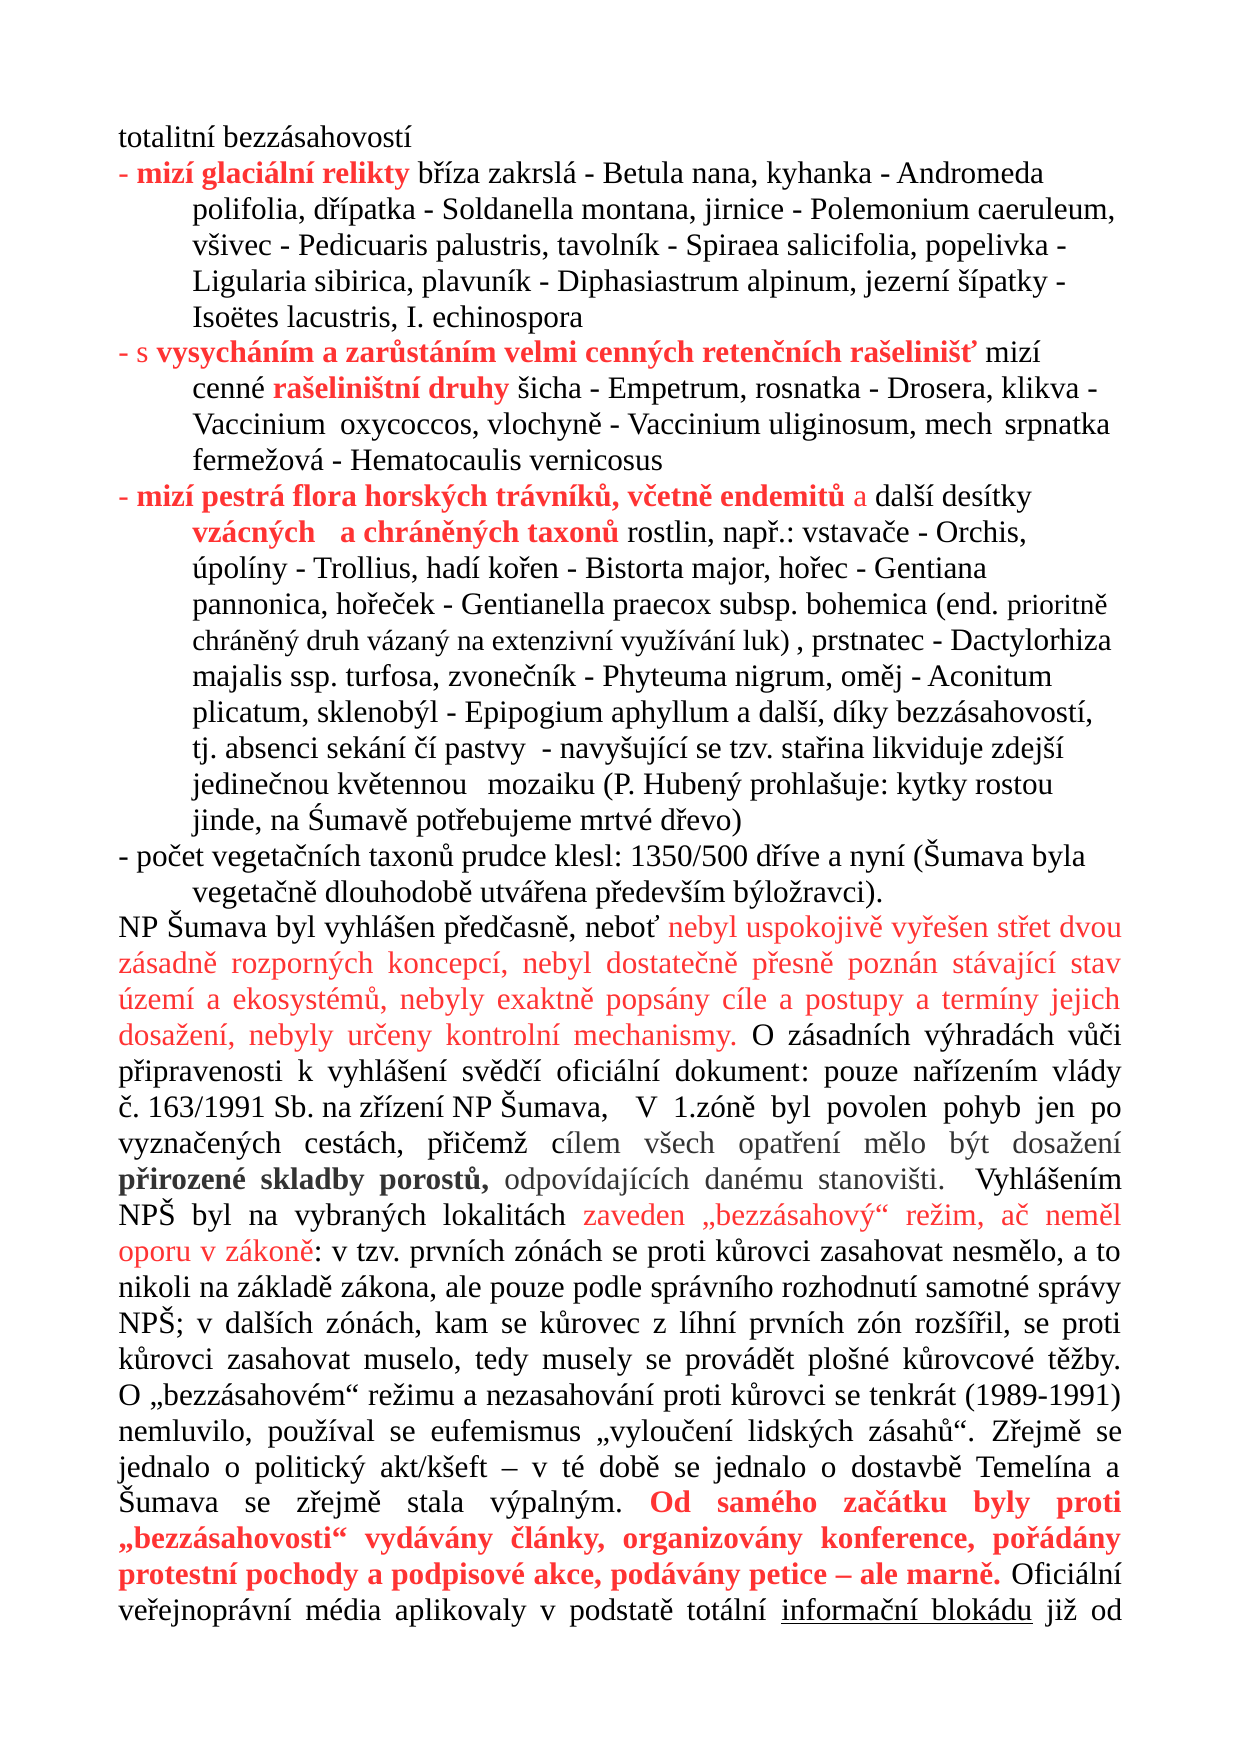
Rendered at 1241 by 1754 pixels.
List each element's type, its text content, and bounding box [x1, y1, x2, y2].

text - s vysycháním a zarůstáním velmi cenných retenčních rašelinišť mizí cenné rašeliništní druhy šicha - Empetrum, rosnatka - Drosera, klikva - Vaccinium oxycoccos, vlochyně - Vaccinium uliginosum, mech srpnatka fermežová - Hematocaulis vernicosus [118, 334, 1122, 477]
text NP Šumava byl vyhlášen předčasně, neboť nebyl uspokojivě vyřešen střet dvou zásadně rozporných koncepcí, nebyl dostatečně přesně poznán stávající stav území a ekosystémů, nebyly exaktně popsány cíle a postupy a termíny jejich dosažení, nebyly určeny kontrolní mechanismy. O zásadních výhradách vůči připravenosti k vyhlášení svědčí oficiální dokument: pouze nařízením vlády č. 163/1991 Sb. na zřízení NP Šumava, V 1.zóně byl povolen pohyb jen po vyznačených cestách, přičemž cílem všech opatření mělo být dosažení přirozené skladby porostů, odpovídajících danému stanovišti. Vyhlášením NPŠ byl na vybraných lokalitách zaveden „bezzásahový“ režim, ač neměl oporu v zákoně: v tzv. prvních zónách se proti kůrovci zasahovat nesmělo, a to nikoli na základě zákona, ale pouze podle správního rozhodnutí samotné správy NPŠ; v dalších zónách, kam se kůrovec z líhní prvních zón rozšířil, se proti kůrovci zasahovat muselo, tedy musely se provádět plošné kůrovcové těžby. O „bezzásahovém“ režimu a nezasahování proti kůrovci se tenkrát (1989-1991) nemluvilo, používal se eufemismus „vyloučení lidských zásahů“. Zřejmě se jednalo o politický akt/kšeft – v té době se jednalo o dostavbě Temelína a Šumava se zřejmě stala výpalným. Od samého začátku byly proti „bezzásahovosti“ vydávány články, organizovány konference, pořádány protestní pochody a podpisové akce, podávány petice – ale marně. Oficiální veřejnoprávní média aplikovaly v podstatě totální informační blokádu již od [118, 909, 1122, 1627]
text - mizí pestrá flora horských trávníků, včetně endemitů a další desítky vzácných a chráněných taxonů rostlin, např.: vstavače - Orchis, úpolíny - Trollius, hadí kořen - Bistorta major, hořec - Gentiana pannonica, hořeček - Gentianella praecox subsp. bohemica (end. prioritně chráněný druh vázaný na extenzivní využívání luk) , prstnatec - Dactylorhiza majalis ssp. turfosa, zvonečník - Phyteuma nigrum, oměj - Aconitum plicatum, sklenobýl - Epipogium aphyllum a další, díky bezzásahovostí, tj. absenci sekání čí pastvy - navyšující se tzv. stařina likviduje zdejší jedinečnou květennou mozaiku (P. Hubený prohlašuje: kytky rostou jinde, na Śumavě potřebujeme mrtvé dřevo) [118, 477, 1122, 837]
text totalitní bezzásahovostí [118, 118, 1122, 154]
text - počet vegetačních taxonů prudce klesl: 1350/500 dříve a nyní (Šumava byla vegetačně dlouhodobě utvářena především býložravci). [118, 837, 1122, 909]
text - mizí glaciální relikty bříza zakrslá - Betula nana, kyhanka - Andromeda polifolia, dřípatka - Soldanella montana, jirnice - Polemonium caeruleum, všivec - Pedicuaris palustris, tavolník - Spiraea salicifolia, popelivka - Ligularia sibirica, plavuník - Diphasiastrum alpinum, jezerní šípatky - Isoëtes lacustris, I. echinospora [118, 154, 1122, 334]
